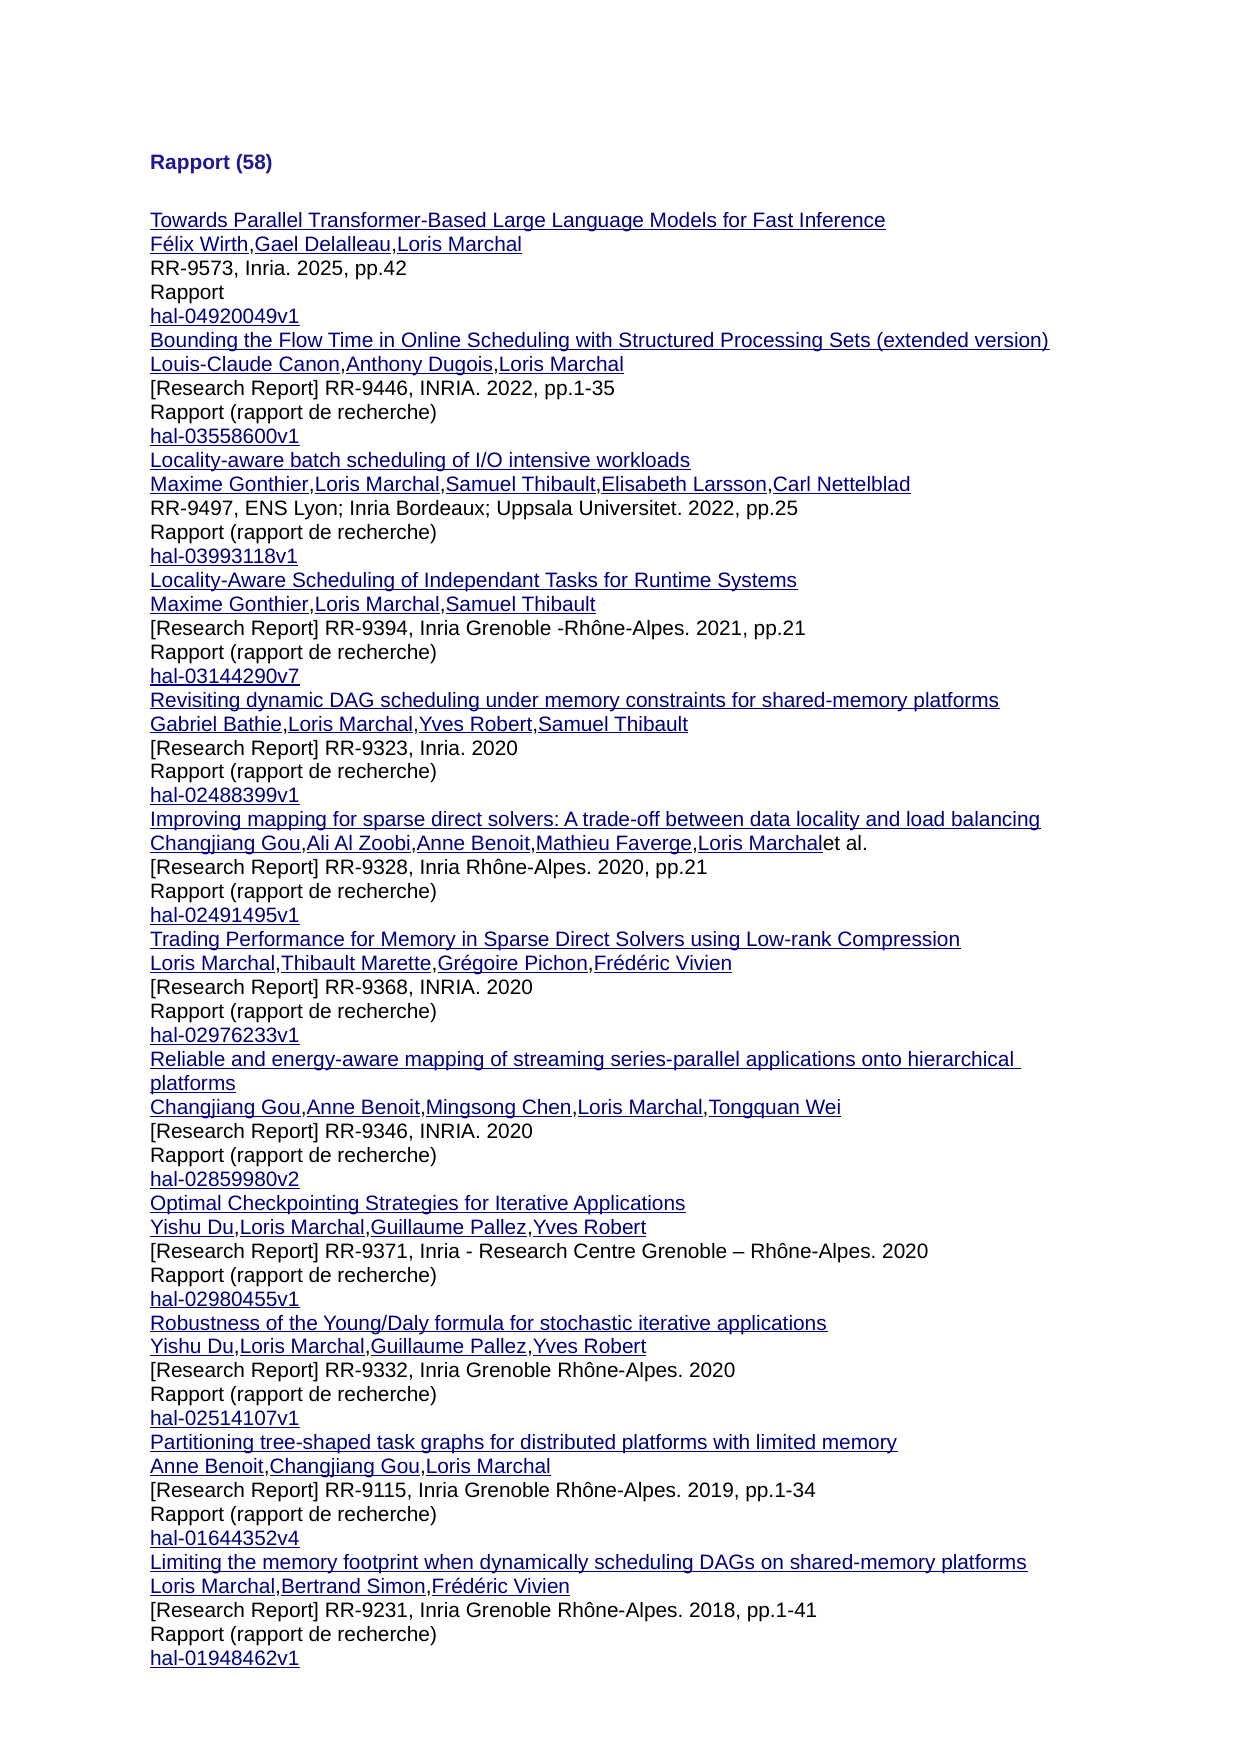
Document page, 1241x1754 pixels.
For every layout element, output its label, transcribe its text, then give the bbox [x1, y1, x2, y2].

table_cell Bounding the Flow Time in Online Scheduling with Structured Processing Sets (extended version) Louis-Claude Canon,Anthony Dugois,Loris Marchal [Research Report] RR-9446, INRIA. 2022, pp.1-35 Rapport (rapport de recherche) hal-03558600v1 [150, 328, 1090, 448]
table_cell Partitioning tree-shaped task graphs for distributed platforms with limited memory Anne Benoit,Changjiang Gou,Loris Marchal [Research Report] RR-9115, Inria Grenoble Rhône-Alpes. 2019, pp.1-34 Rapport (rapport de recherche) hal-01644352v4 [150, 1430, 1090, 1550]
table_cell Improving mapping for sparse direct solvers: A trade-off between data locality and load balancing Changjiang Gou,Ali Al Zoobi,Anne Benoit,Mathieu Faverge,Loris Marchalet al. [Research Report] RR-9328, Inria Rhône-Alpes. 2020, pp.21 Rapport (rapport de recherche) hal-02491495v1 [150, 807, 1090, 927]
table_cell Robustness of the Young/Daly formula for stochastic iterative applications Yishu Du,Loris Marchal,Guillaume Pallez,Yves Robert [Research Report] RR-9332, Inria Grenoble Rhône-Alpes. 2020 Rapport (rapport de recherche) hal-02514107v1 [150, 1310, 1090, 1430]
table_cell Locality-Aware Scheduling of Independant Tasks for Runtime Systems Maxime Gonthier,Loris Marchal,Samuel Thibault [Research Report] RR-9394, Inria Grenoble -Rhône-Alpes. 2021, pp.21 Rapport (rapport de recherche) hal-03144290v7 [150, 568, 1090, 687]
subtitle Rapport (58) [150, 150, 1090, 174]
table_cell Revisiting dynamic DAG scheduling under memory constraints for shared-memory platforms Gabriel Bathie,Loris Marchal,Yves Robert,Samuel Thibault [Research Report] RR-9323, Inria. 2020 Rapport (rapport de recherche) hal-02488399v1 [150, 688, 1090, 807]
table_cell Locality-aware batch scheduling of I/O intensive workloads Maxime Gonthier,Loris Marchal,Samuel Thibault,Elisabeth Larsson,Carl Nettelblad RR-9497, ENS Lyon; Inria Bordeaux; Uppsala Universitet. 2022, pp.25 Rapport (rapport de recherche) hal-03993118v1 [150, 448, 1090, 568]
table_cell Optimal Checkpointing Strategies for Iterative Applications Yishu Du,Loris Marchal,Guillaume Pallez,Yves Robert [Research Report] RR-9371, Inria - Research Centre Grenoble – Rhône-Alpes. 2020 Rapport (rapport de recherche) hal-02980455v1 [150, 1191, 1090, 1310]
table_cell Limiting the memory footprint when dynamically scheduling DAGs on shared-memory platforms Loris Marchal,Bertrand Simon,Frédéric Vivien [Research Report] RR-9231, Inria Grenoble Rhône-Alpes. 2018, pp.1-41 Rapport (rapport de recherche) hal-01948462v1 [150, 1550, 1090, 1670]
table_header Towards Parallel Transformer-Based Large Language Models for Fast Inference Félix Wirth,Gael Delalleau,Loris Marchal RR-9573, Inria. 2025, pp.42 Rapport hal-04920049v1 [150, 208, 1090, 328]
table_cell Trading Performance for Memory in Sparse Direct Solvers using Low-rank Compression Loris Marchal,Thibault Marette,Grégoire Pichon,Frédéric Vivien [Research Report] RR-9368, INRIA. 2020 Rapport (rapport de recherche) hal-02976233v1 [150, 927, 1090, 1047]
table_cell Reliable and energy-aware mapping of streaming series-parallel applications onto hierarchical platforms Changjiang Gou,Anne Benoit,Mingsong Chen,Loris Marchal,Tongquan Wei [Research Report] RR-9346, INRIA. 2020 Rapport (rapport de recherche) hal-02859980v2 [150, 1047, 1090, 1191]
